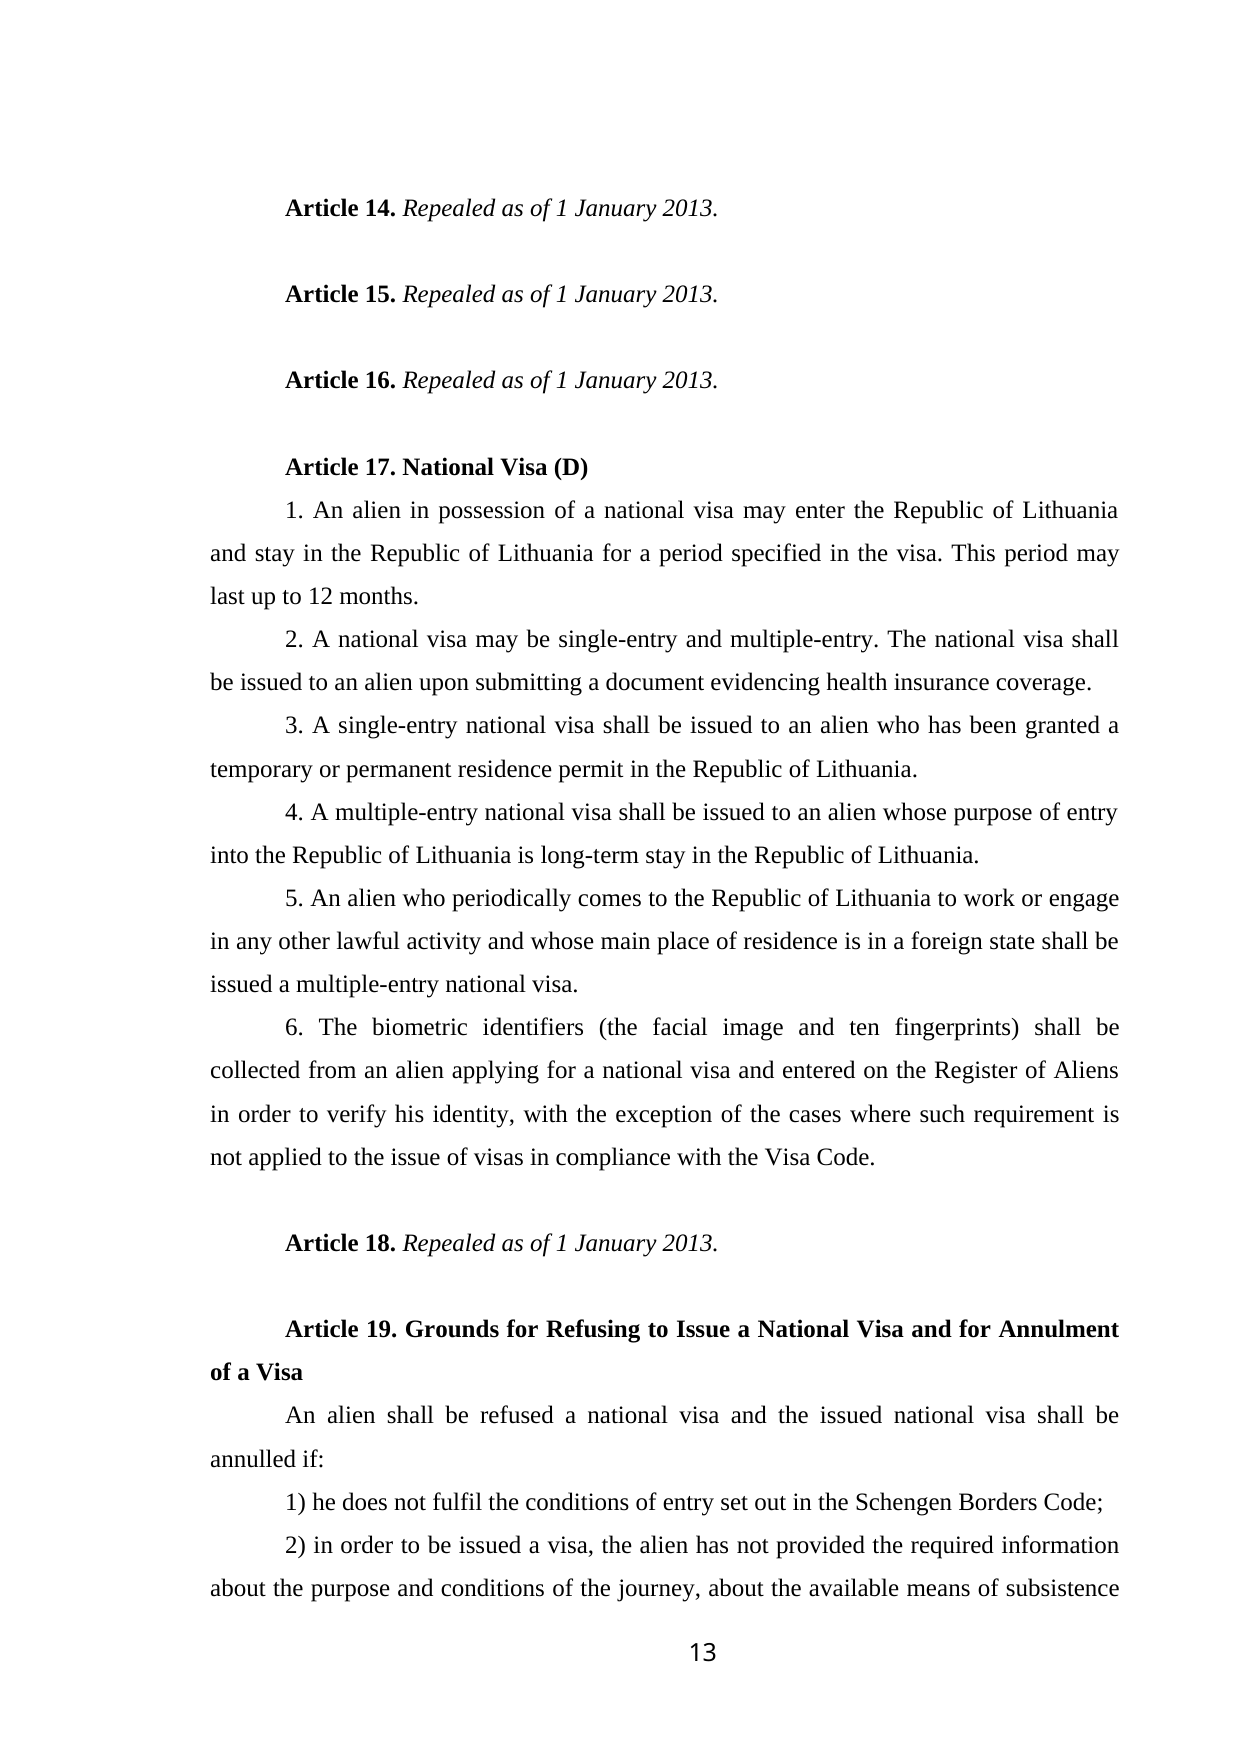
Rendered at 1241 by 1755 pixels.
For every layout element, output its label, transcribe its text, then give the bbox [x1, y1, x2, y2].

text 6. The biometric identifiers (the facial image and ten fingerprints) shall be collected from an alien applying for a national visa and entered on the Register of Aliens in order to verify his identity, with the exception of the cases where such requirement is not applied to the issue of visas in compliance with the Visa Code. [210, 1012, 1120, 1171]
text Article 16. Repealed as of 1 January 2013. [210, 366, 1120, 394]
text 1. An alien in possession of a national visa may enter the Republic of Lithuania and stay in the Republic of Lithuania for a period specified in the visa. This period may last up to 12 months. [210, 495, 1120, 610]
text 5. An alien who periodically comes to the Republic of Lithuania to work or engage in any other lawful activity and whose main place of residence is in a foreign state shall be issued a multiple-entry national visa. [210, 883, 1120, 998]
text Article 17. National Visa (D) [210, 452, 1120, 481]
text 2. A national visa may be single-entry and multiple-entry. The national visa shall be issued to an alien upon submitting a document evidencing health insurance coverage. [210, 624, 1120, 696]
text 4. A multiple-entry national visa shall be issued to an alien whose purpose of entry into the Republic of Lithuania is long-term stay in the Republic of Lithuania. [210, 797, 1120, 869]
text 3. A single-entry national visa shall be issued to an alien who has been granted a temporary or permanent residence permit in the Republic of Lithuania. [210, 711, 1120, 782]
text 2) in order to be issued a visa, the alien has not provided the required information about the purpose and conditions of the journey, about the available means of subsistence [210, 1530, 1120, 1602]
text 1) he does not fulfil the conditions of entry set out in the Schengen Borders Code; [210, 1487, 1120, 1516]
text An alien shall be refused a national visa and the issued national visa shall be annulled if: [210, 1401, 1120, 1472]
text Article 14. Repealed as of 1 January 2013. [210, 193, 1120, 222]
text Article 19. Grounds for Refusing to Issue a National Visa and for Annulment of a Visa [210, 1314, 1120, 1386]
text Article 18. Repealed as of 1 January 2013. [285, 1228, 1120, 1257]
text Article 15. Repealed as of 1 January 2013. [210, 279, 1120, 308]
